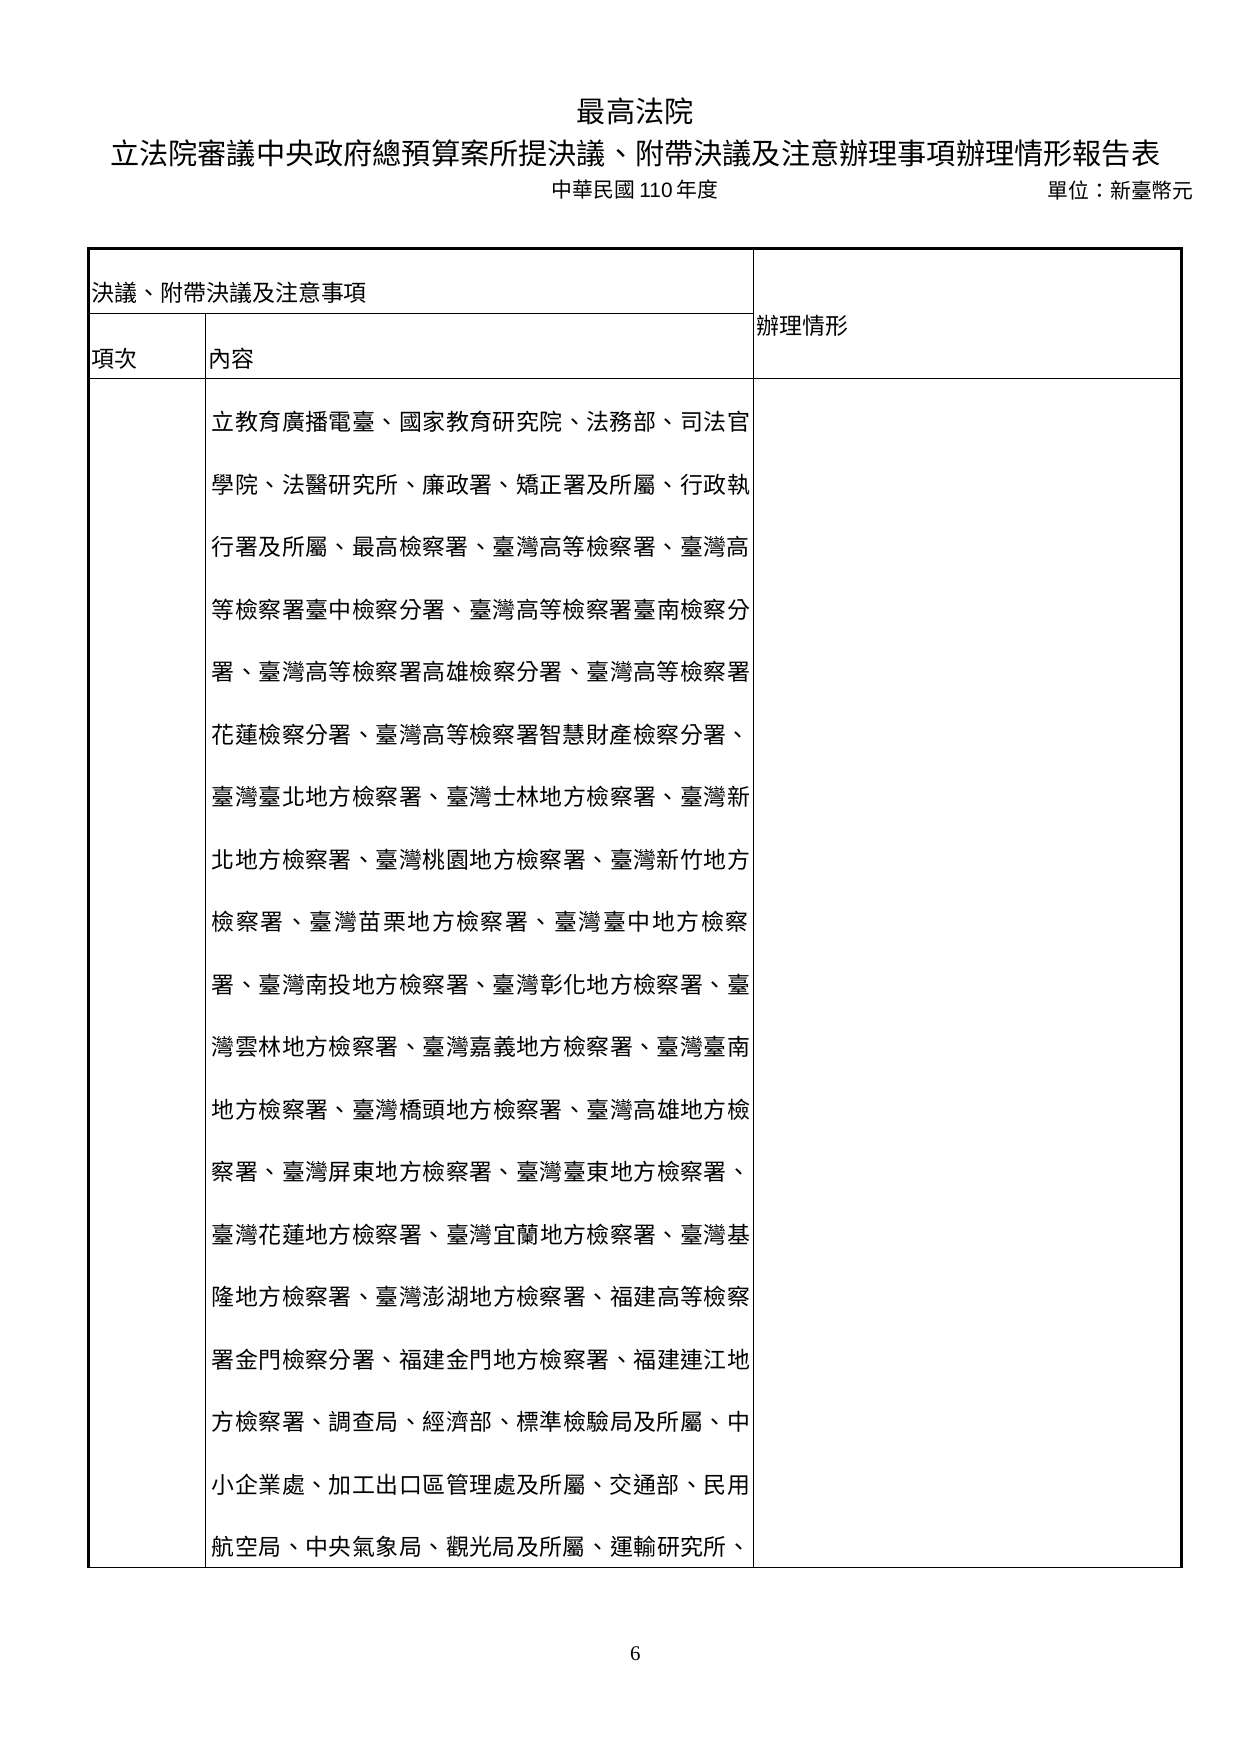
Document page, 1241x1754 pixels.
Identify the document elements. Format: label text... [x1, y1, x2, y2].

table_header 決議、附帶決議及注意事項 [90, 250, 753, 312]
table_header 辦理情形 [754, 250, 1180, 378]
table_cell 項次 [90, 314, 205, 378]
table_cell [90, 379, 205, 1567]
table_cell 立教育廣播電臺、國家教育研究院、法務部、司法官學院、法醫研究所、廉政署、矯正署及所屬、行政執行署及所屬、最高檢察署、臺灣高等檢察署、臺灣高等檢察署臺中檢察分署、臺灣高等檢察署臺南檢察分署、臺灣高等檢察署高雄檢察分署、臺灣高等檢察署花蓮檢察分署、臺灣高等檢察署智慧財產檢察分署、臺灣臺北地方檢察署、臺灣士林地方檢察署、臺灣新北地方檢察署、臺灣桃園地方檢察署、臺灣新竹地方檢察署、臺灣苗栗地方檢察署、臺灣臺中地方檢察署、臺灣南投地方檢察署、臺灣彰化地方檢察署、臺灣雲林地方檢察署、臺灣嘉義地方檢察署、臺灣臺南地方檢察署、臺灣橋頭地方檢察署、臺灣高雄地方檢察署、臺灣屏東地方檢察署、臺灣臺東地方檢察署、臺灣花蓮地方檢察署、臺灣宜蘭地方檢察署、臺灣基隆地方檢察署、臺灣澎湖地方檢察署、福建高等檢察署金門檢察分署、福建金門地方檢察署、福建連江地方檢察署、調查局、經濟部、標準檢驗局及所屬、中小企業處、加工出口區管理處及所屬、交通部、民用航空局、中央氣象局、觀光局及所屬、運輸研究所、 [206, 379, 753, 1567]
table_cell 內容 [206, 314, 753, 378]
table_cell [754, 379, 1180, 1567]
